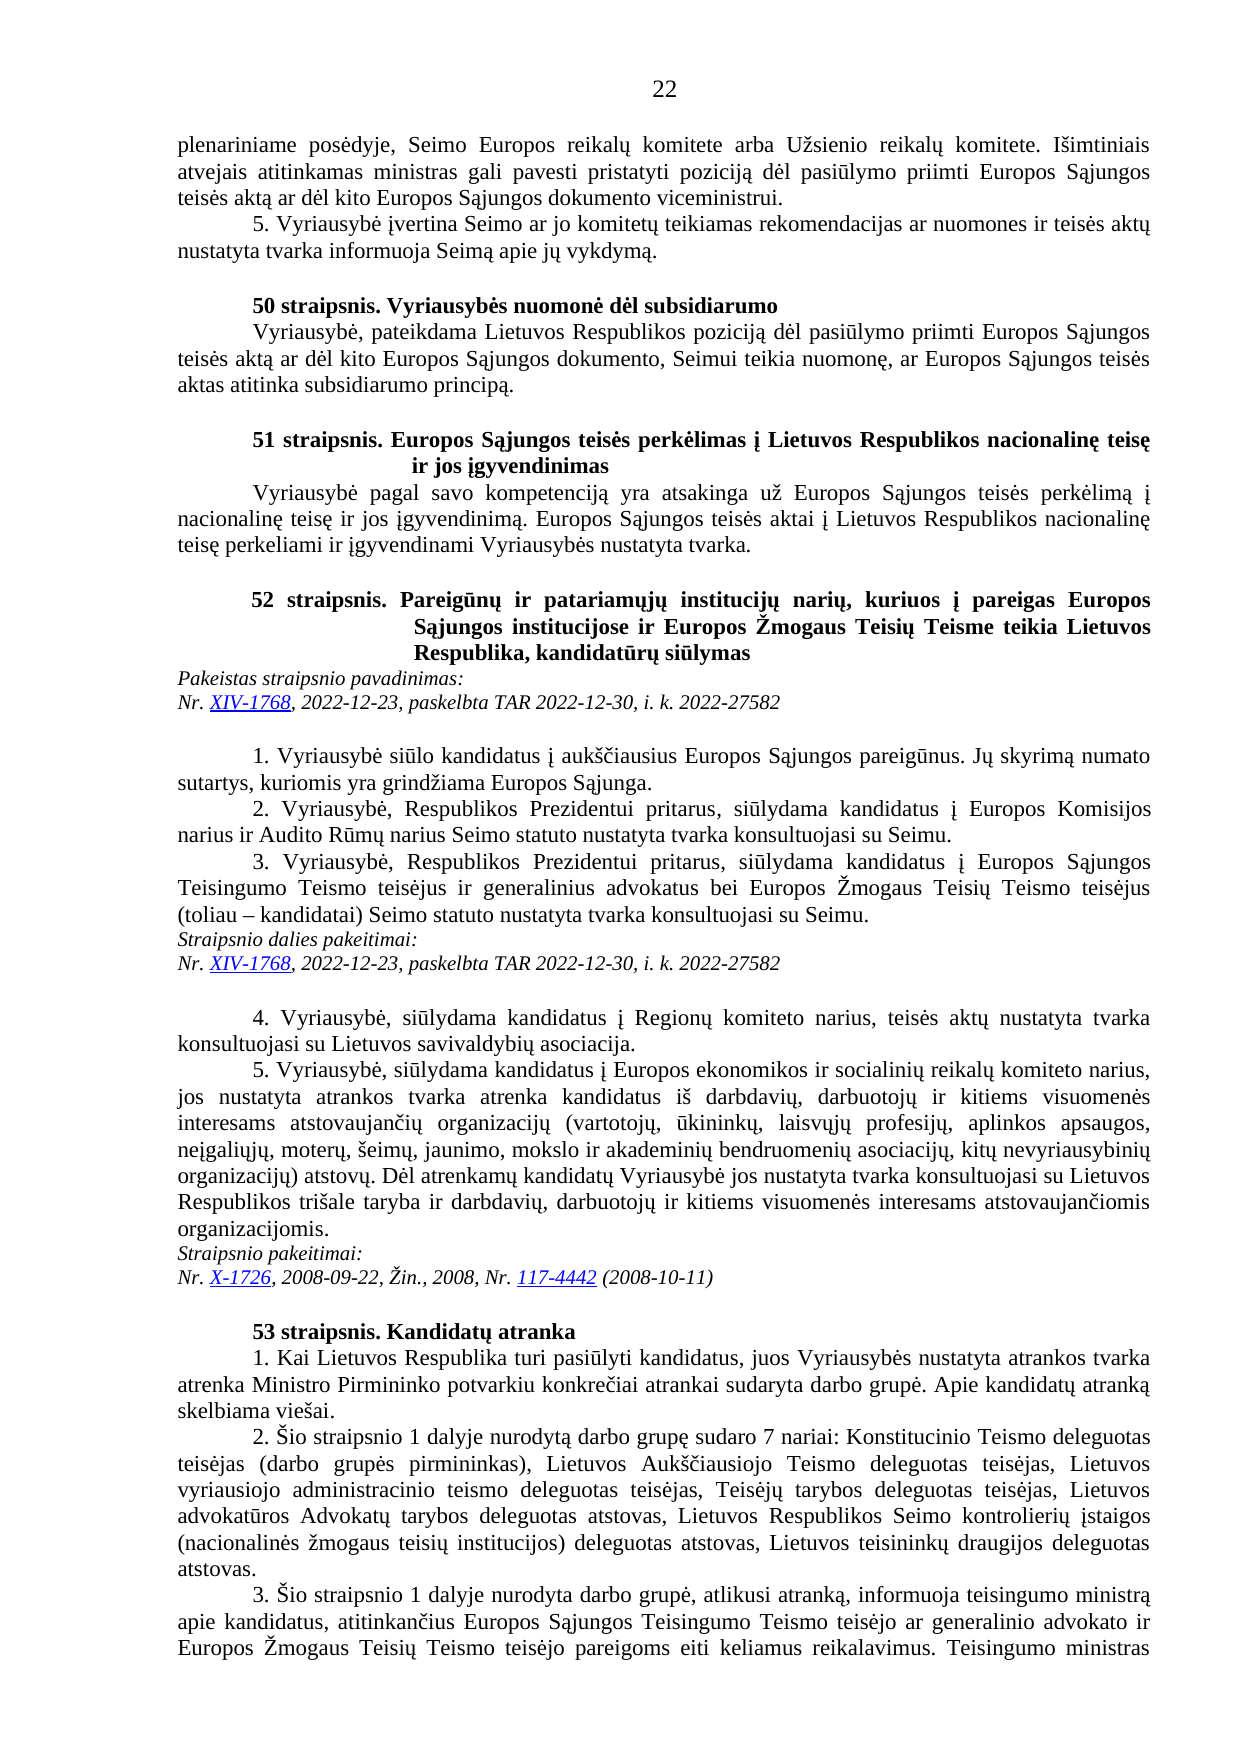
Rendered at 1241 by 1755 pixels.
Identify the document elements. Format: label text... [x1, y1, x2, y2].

text 1. Vyriausybė siūlo kandidatus į aukščiausius Europos Sąjungos pareigūnus. Jų skyrimą numato sutartys, kuriomis yra grindžiama Europos Sąjunga. [177, 742, 1152, 795]
text Pakeistas straipsnio pavadinimas: [177, 666, 1152, 690]
text 50 straipsnis. Vyriausybės nuomonė dėl subsidiarumo [177, 292, 1152, 318]
text Nr. XIV-1768, 2022-12-23, paskelbta TAR 2022-12-30, i. k. 2022-27582 [177, 951, 1152, 975]
text 1. Kai Lietuvos Respublika turi pasiūlyti kandidatus, juos Vyriausybės nustatyta atrankos tvarka atrenka Ministro Pirmininko potvarkiu konkrečiai atrankai sudaryta darbo grupė. Apie kandidatų atranką skelbiama viešai. [177, 1344, 1152, 1423]
text 53 straipsnis. Kandidatų atranka [177, 1318, 1152, 1344]
text 3. Šio straipsnio 1 dalyje nurodyta darbo grupė, atlikusi atranką, informuoja teisingumo ministrą apie kandidatus, atitinkančius Europos Sąjungos Teisingumo Teismo teisėjo ar generalinio advokato ir Europos Žmogaus Teisių Teismo teisėjo pareigoms eiti keliamus reikalavimus. Teisingumo ministras [177, 1581, 1152, 1661]
text Vyriausybė pagal savo kompetenciją yra atsakinga už Europos Sąjungos teisės perkėlimą į nacionalinę teisę ir jos įgyvendinimą. Europos Sąjungos teisės aktai į Lietuvos Respublikos nacionalinę teisę perkeliami ir įgyvendinami Vyriausybės nustatyta tvarka. [177, 479, 1152, 558]
text Straipsnio dalies pakeitimai: [177, 927, 1152, 951]
text 3. Vyriausybė, Respublikos Prezidentui pritarus, siūlydama kandidatus į Europos Sąjungos Teisingumo Teismo teisėjus ir generalinius advokatus bei Europos Žmogaus Teisių Teismo teisėjus (toliau – kandidatai) Seimo statuto nustatyta tvarka konsultuojasi su Seimu. [177, 848, 1152, 927]
text Vyriausybė, pateikdama Lietuvos Respublikos poziciją dėl pasiūlymo priimti Europos Sąjungos teisės aktą ar dėl kito Europos Sąjungos dokumento, Seimui teikia nuomonę, ar Europos Sąjungos teisės aktas atitinka subsidiarumo principą. [177, 318, 1152, 397]
text 5. Vyriausybė įvertina Seimo ar jo komitetų teikiamas rekomendacijas ar nuomones ir teisės aktų nustatyta tvarka informuoja Seimą apie jų vykdymą. [177, 210, 1152, 263]
text Nr. XIV-1768, 2022-12-23, paskelbta TAR 2022-12-30, i. k. 2022-27582 [177, 690, 1152, 714]
text 52 straipsnis. Pareigūnų ir patariamųjų institucijų narių, kuriuos į pareigas Europos Sąjungos institucijose ir Europos Žmogaus Teisių Teisme teikia Lietuvos Respublika, kandidatūrų siūlymas [251, 587, 1152, 666]
text 4. Vyriausybė, siūlydama kandidatus į Regionų komiteto narius, teisės aktų nustatyta tvarka konsultuojasi su Lietuvos savivaldybių asociacija. [177, 1004, 1152, 1057]
text 2. Vyriausybė, Respublikos Prezidentui pritarus, siūlydama kandidatus į Europos Komisijos narius ir Audito Rūmų narius Seimo statuto nustatyta tvarka konsultuojasi su Seimu. [177, 795, 1152, 848]
text 5. Vyriausybė, siūlydama kandidatus į Europos ekonomikos ir socialinių reikalų komiteto narius, jos nustatyta atrankos tvarka atrenka kandidatus iš darbdavių, darbuotojų ir kitiems visuomenės interesams atstovaujančių organizacijų (vartotojų, ūkininkų, laisvųjų profesijų, aplinkos apsaugos, neįgaliųjų, moterų, šeimų, jaunimo, mokslo ir akademinių bendruomenių asociacijų, kitų nevyriausybinių organizacijų) atstovų. Dėl atrenkamų kandidatų Vyriausybė jos nustatyta tvarka konsultuojasi su Lietuvos Respublikos trišale taryba ir darbdavių, darbuotojų ir kitiems visuomenės interesams atstovaujančiomis organizacijomis. [177, 1057, 1152, 1241]
text 2. Šio straipsnio 1 dalyje nurodytą darbo grupę sudaro 7 nariai: Konstitucinio Teismo deleguotas teisėjas (darbo grupės pirmininkas), Lietuvos Aukščiausiojo Teismo deleguotas teisėjas, Lietuvos vyriausiojo administracinio teismo deleguotas teisėjas, Teisėjų tarybos deleguotas teisėjas, Lietuvos advokatūros Advokatų tarybos deleguotas atstovas, Lietuvos Respublikos Seimo kontrolierių įstaigos (nacionalinės žmogaus teisių institucijos) deleguotas atstovas, Lietuvos teisininkų draugijos deleguotas atstovas. [177, 1423, 1152, 1581]
text plenariniame posėdyje, Seimo Europos reikalų komitete arba Užsienio reikalų komitete. Išimtiniais atvejais atitinkamas ministras gali pavesti pristatyti poziciją dėl pasiūlymo priimti Europos Sąjungos teisės aktą ar dėl kito Europos Sąjungos dokumento viceministrui. [177, 131, 1152, 210]
text 51 straipsnis. Europos Sąjungos teisės perkėlimas į Lietuvos Respublikos nacionalinę teisę ir jos įgyvendinimas [252, 426, 1152, 479]
text Straipsnio pakeitimai: [177, 1241, 1152, 1265]
text Nr. X-1726, 2008-09-22, Žin., 2008, Nr. 117-4442 (2008-10-11) [177, 1265, 1152, 1289]
